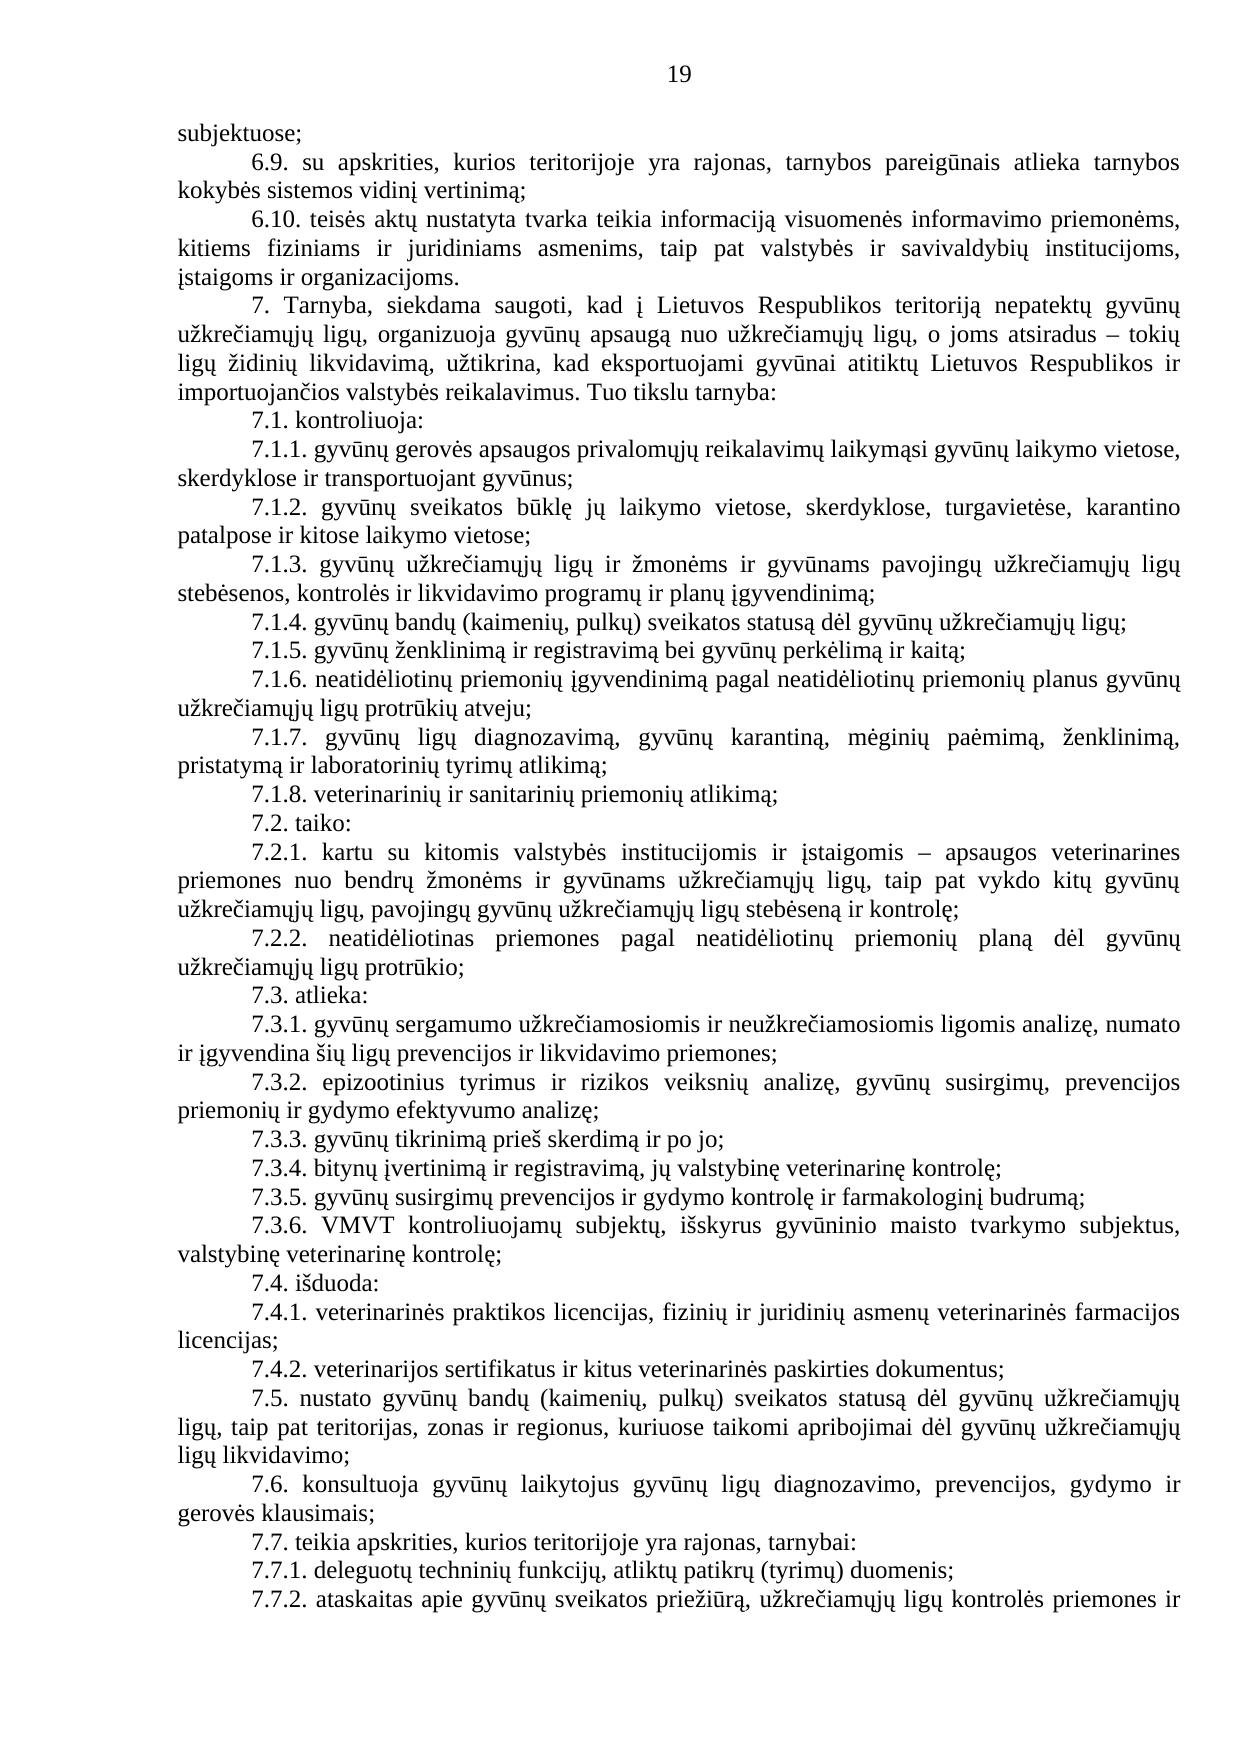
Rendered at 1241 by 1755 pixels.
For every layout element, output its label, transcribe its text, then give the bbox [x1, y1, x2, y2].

text 7.1.7. gyvūnų ligų diagnozavimą, gyvūnų karantiną, mėginių paėmimą, ženklinimą, pristatymą ir laboratorinių tyrimų atlikimą; [177, 722, 1181, 779]
text 6.10. teisės aktų nustatyta tvarka teikia informaciją visuomenės informavimo priemonėms, kitiems fiziniams ir juridiniams asmenims, taip pat valstybės ir savivaldybių institucijoms, įstaigoms ir organizacijoms. [177, 204, 1181, 291]
text 7.2. taiko: [177, 808, 1181, 837]
text 7.5. nustato gyvūnų bandų (kaimenių, pulkų) sveikatos statusą dėl gyvūnų užkrečiamųjų ligų, taip pat teritorijas, zonas ir regionus, kuriuose taikomi apribojimai dėl gyvūnų užkrečiamųjų ligų likvidavimo; [177, 1383, 1181, 1469]
text 7.1.3. gyvūnų užkrečiamųjų ligų ir žmonėms ir gyvūnams pavojingų užkrečiamųjų ligų stebėsenos, kontrolės ir likvidavimo programų ir planų įgyvendinimą; [177, 549, 1181, 607]
text 7.4.2. veterinarijos sertifikatus ir kitus veterinarinės paskirties dokumentus; [177, 1354, 1181, 1383]
text 7.3.1. gyvūnų sergamumo užkrečiamosiomis ir neužkrečiamosiomis ligomis analizę, numato ir įgyvendina šių ligų prevencijos ir likvidavimo priemones; [177, 1009, 1181, 1067]
text 7.1. kontroliuoja: [177, 406, 1181, 434]
text 7.3.6. VMVT kontroliuojamų subjektų, išskyrus gyvūninio maisto tvarkymo subjektus, valstybinę veterinarinę kontrolę; [177, 1211, 1181, 1268]
text 7.1.6. neatidėliotinų priemonių įgyvendinimą pagal neatidėliotinų priemonių planus gyvūnų užkrečiamųjų ligų protrūkių atveju; [177, 664, 1181, 722]
text 7.4.1. veterinarinės praktikos licencijas, fizinių ir juridinių asmenų veterinarinės farmacijos licencijas; [177, 1297, 1181, 1354]
text 6.9. su apskrities, kurios teritorijoje yra rajonas, tarnybos pareigūnais atlieka tarnybos kokybės sistemos vidinį vertinimą; [177, 147, 1181, 204]
text 7.3. atlieka: [177, 981, 1181, 1009]
text 7.1.4. gyvūnų bandų (kaimenių, pulkų) sveikatos statusą dėl gyvūnų užkrečiamųjų ligų; [177, 607, 1181, 636]
text 7.1.8. veterinarinių ir sanitarinių priemonių atlikimą; [177, 779, 1181, 808]
text 7.1.2. gyvūnų sveikatos būklę jų laikymo vietose, skerdyklose, turgavietėse, karantino patalpose ir kitose laikymo vietose; [177, 492, 1181, 549]
text 7.1.1. gyvūnų gerovės apsaugos privalomųjų reikalavimų laikymąsi gyvūnų laikymo vietose, skerdyklose ir transportuojant gyvūnus; [177, 434, 1181, 492]
text 7.3.2. epizootinius tyrimus ir rizikos veiksnių analizę, gyvūnų susirgimų, prevencijos priemonių ir gydymo efektyvumo analizę; [177, 1067, 1181, 1124]
text 7.3.5. gyvūnų susirgimų prevencijos ir gydymo kontrolę ir farmakologinį budrumą; [177, 1182, 1181, 1211]
text 7. Tarnyba, siekdama saugoti, kad į Lietuvos Respublikos teritoriją nepatektų gyvūnų užkrečiamųjų ligų, organizuoja gyvūnų apsaugą nuo užkrečiamųjų ligų, o joms atsiradus – tokių ligų židinių likvidavimą, užtikrina, kad eksportuojami gyvūnai atitiktų Lietuvos Respublikos ir importuojančios valstybės reikalavimus. Tuo tikslu tarnyba: [177, 291, 1181, 406]
text 7.1.5. gyvūnų ženklinimą ir registravimą bei gyvūnų perkėlimą ir kaitą; [177, 636, 1181, 664]
text 7.3.3. gyvūnų tikrinimą prieš skerdimą ir po jo; [177, 1124, 1181, 1153]
text 7.3.4. bitynų įvertinimą ir registravimą, jų valstybinę veterinarinę kontrolę; [177, 1153, 1181, 1182]
text 7.7.1. deleguotų techninių funkcijų, atliktų patikrų (tyrimų) duomenis; [177, 1556, 1181, 1584]
text 7.7. teikia apskrities, kurios teritorijoje yra rajonas, tarnybai: [177, 1527, 1181, 1556]
text 7.7.2. ataskaitas apie gyvūnų sveikatos priežiūrą, užkrečiamųjų ligų kontrolės priemones ir [177, 1584, 1181, 1613]
text 7.4. išduoda: [177, 1268, 1181, 1297]
text 7.2.2. neatidėliotinas priemones pagal neatidėliotinų priemonių planą dėl gyvūnų užkrečiamųjų ligų protrūkio; [177, 923, 1181, 981]
text 7.6. konsultuoja gyvūnų laikytojus gyvūnų ligų diagnozavimo, prevencijos, gydymo ir gerovės klausimais; [177, 1469, 1181, 1527]
text 7.2.1. kartu su kitomis valstybės institucijomis ir įstaigomis – apsaugos veterinarines priemones nuo bendrų žmonėms ir gyvūnams užkrečiamųjų ligų, taip pat vykdo kitų gyvūnų užkrečiamųjų ligų, pavojingų gyvūnų užkrečiamųjų ligų stebėseną ir kontrolę; [177, 837, 1181, 923]
text subjektuose; [177, 118, 1181, 147]
